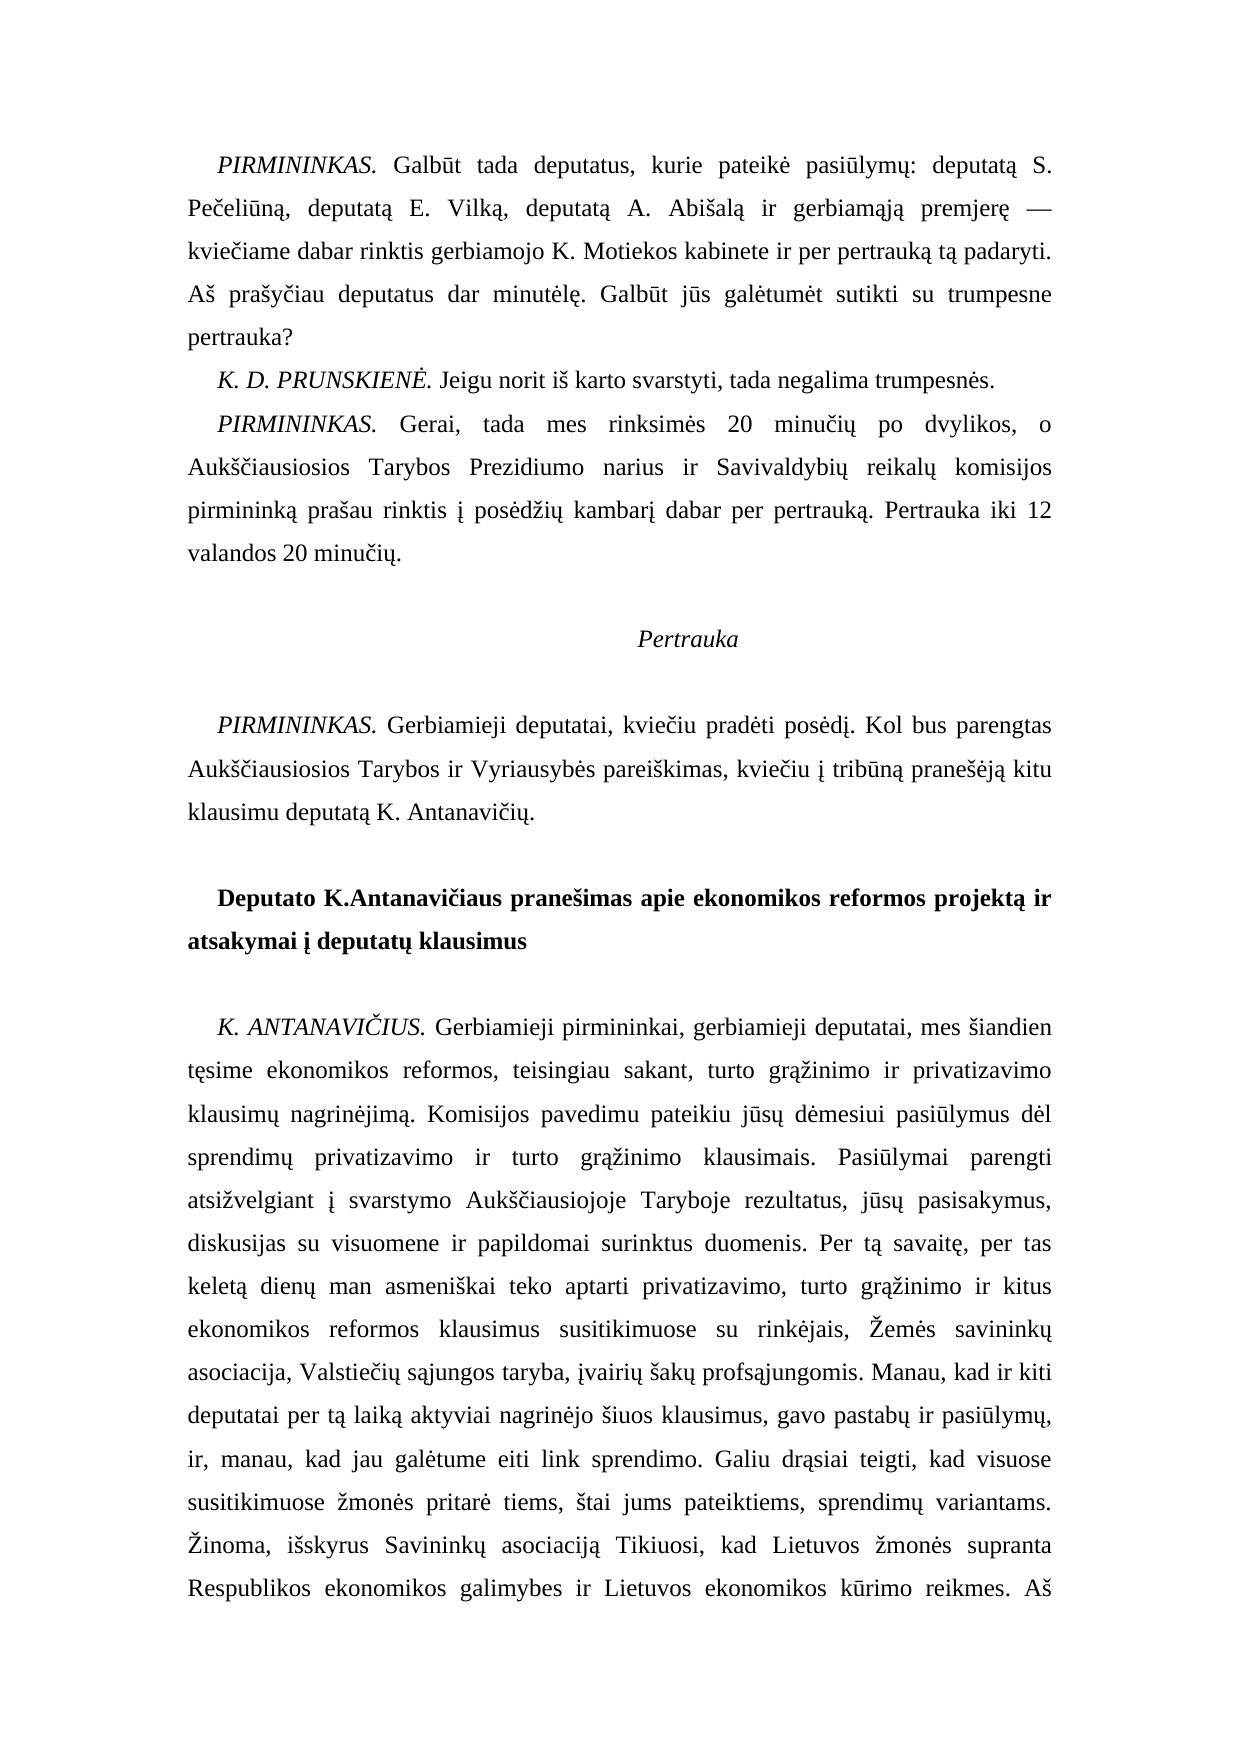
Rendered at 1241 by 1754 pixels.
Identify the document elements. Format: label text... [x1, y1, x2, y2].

text PIRMININKAS. Gerbiamieji deputatai, kviečiu pradėti posėdį. Kol bus parengtas Aukščiausiosios Tarybos ir Vyriausybės pareiškimas, kviečiu į tribūną pranešėją kitu klausimu deputatą K. Antanavičių. [187, 711, 1053, 826]
text K. D. PRUNSKIENĖ. Jeigu norit iš karto svarstyti, tada negalima trumpesnės. [187, 366, 1053, 394]
text K. ANTANAVIČIUS. Gerbiamieji pirmininkai, gerbiamieji deputatai, mes šiandien tęsime ekonomikos reformos, teisingiau sakant, turto grąžinimo ir privatizavimo klausimų nagrinėjimą. Komisijos pavedimu pateikiu jūsų dėmesiui pasiūlymus dėl sprendimų privatizavimo ir turto grąžinimo klausimais. Pasiūlymai parengti atsižvelgiant į svarstymo Aukščiausiojoje Taryboje rezultatus, jūsų pasisakymus, diskusijas su visuomene ir papildomai surinktus duomenis. Per tą savaitę, per tas keletą dienų man asmeniškai teko aptarti privatizavimo, turto grąžinimo ir kitus ekonomikos reformos klausimus susitikimuose su rinkėjais, Žemės savininkų asociacija, Valstiečių sąjungos taryba, įvairių šakų profsąjungomis. Manau, kad ir kiti deputatai per tą laiką aktyviai nagrinėjo šiuos klausimus, gavo pastabų ir pasiūlymų, ir, manau, kad jau galėtume eiti link sprendimo. Galiu drąsiai teigti, kad visuose susitikimuose žmonės pritarė tiems, štai jums pateiktiems, sprendimų variantams. Žinoma, išskyrus Savininkų asociaciją Tikiuosi, kad Lietuvos žmonės supranta Respublikos ekonomikos galimybes ir Lietuvos ekonomikos kūrimo reikmes. Aš [187, 1012, 1053, 1602]
text PIRMININKAS. Gerai, tada mes rinksimės 20 minučių po dvylikos, o Aukščiausiosios Tarybos Prezidiumo narius ir Savivaldybių reikalų komisijos pirmininką prašau rinktis į posėdžių kambarį dabar per pertrauką. Pertrauka iki 12 valandos 20 minučių. [187, 409, 1053, 567]
text Deputato K.Antanavičiaus pranešimas apie ekonomikos reformos projektą ir atsakymai į deputatų klausimus [187, 883, 1053, 955]
text Pertrauka [637, 624, 1053, 653]
text PIRMININKAS. Galbūt tada deputatus, kurie pateikė pasiūlymų: deputatą S. Pečeliūną, deputatą E. Vilką, deputatą A. Abišalą ir gerbiamąją premjerę — kviečiame dabar rinktis gerbiamojo K. Motiekos kabinete ir per pertrauką tą padaryti. Aš prašyčiau deputatus dar minutėlę. Galbūt jūs galėtumėt sutikti su trumpesne pertrauka? [187, 150, 1053, 351]
